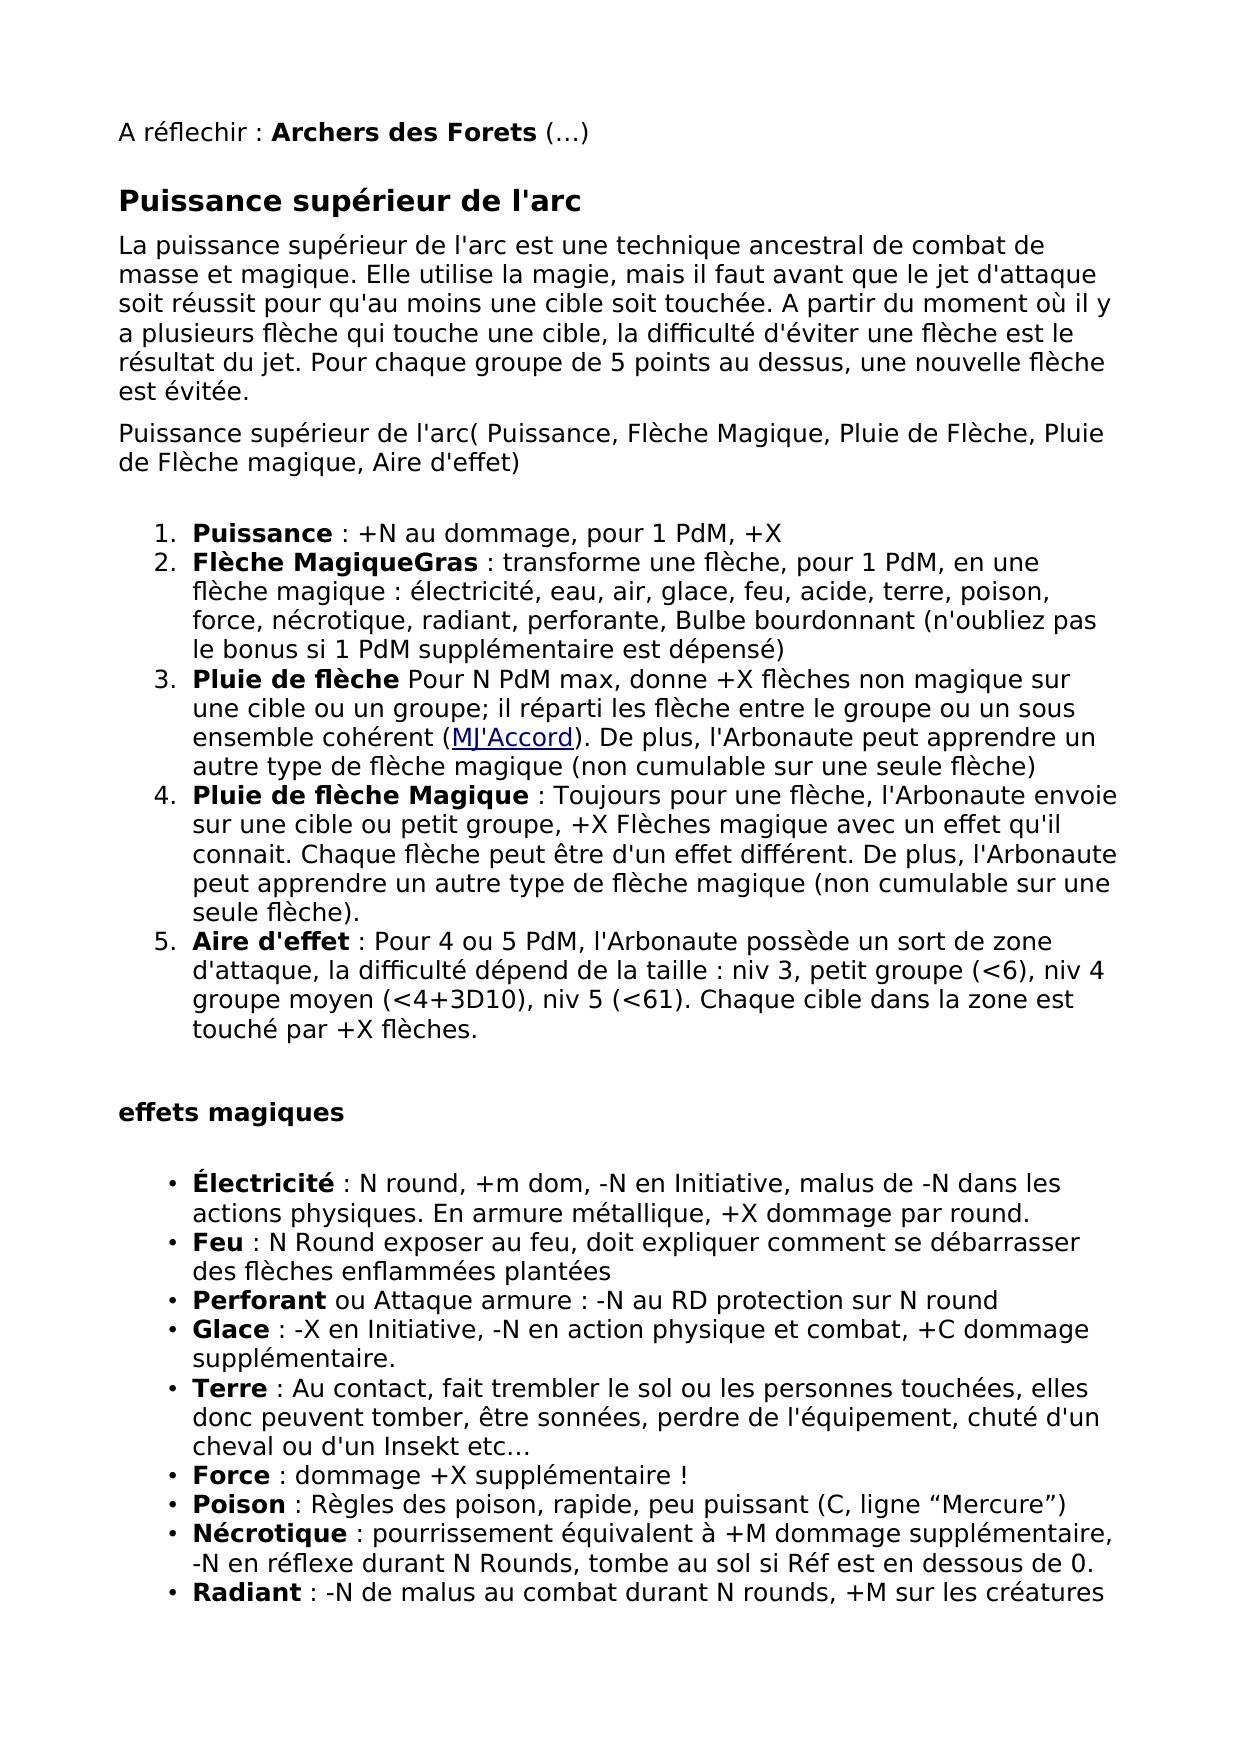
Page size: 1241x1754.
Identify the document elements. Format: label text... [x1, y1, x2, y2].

subtitle Puissance supérieur de l'arc [118, 185, 1122, 219]
text La puissance supérieur de l'arc est une technique ancestral de combat de masse et magique. Elle utilise la magie, mais il faut avant que le jet d'attaque soit réussit pour qu'au moins une cible soit touchée. A partir du moment où il y a plusieurs flèche qui touche une cible, la difficulté d'éviter une flèche est le résultat du jet. Pour chaque groupe de 5 points au dessus, une nouvelle flèche est évitée. [118, 231, 1122, 406]
list Poison : Règles des poison, rapide, peu puissant (C, ligne “Mercure”) [177, 1491, 1122, 1520]
list Flèche MagiqueGras : transforme une flèche, pour 1 PdM, en une flèche magique : électricité, eau, air, glace, feu, acide, terre, poison, force, nécrotique, radiant, perforante, Bulbe bourdonnant (n'oubliez pas le bonus si 1 PdM supplémentaire est dépensé) [177, 548, 1122, 665]
list Aire d'effet : Pour 4 ou 5 PdM, l'Arbonaute possède un sort de zone d'attaque, la difficulté dépend de la taille : niv 3, petit groupe (<6), niv 4 groupe moyen (<4+3D10), niv 5 (<61). Chaque cible dans la zone est touché par +X flèches. [177, 927, 1122, 1044]
list Feu : N Round exposer au feu, doit expliquer comment se débarrasser des flèches enflammées plantées [177, 1228, 1122, 1286]
text Puissance supérieur de l'arc( Puissance, Flèche Magique, Pluie de Flèche, Pluie de Flèche magique, Aire d'effet) [118, 419, 1122, 477]
list Pluie de flèche Pour N PdM max, donne +X flèches non magique sur une cible ou un groupe; il réparti les flèche entre le groupe ou un sous ensemble cohérent (MJ'Accord). De plus, l'Arbonaute peut apprendre un autre type de flèche magique (non cumulable sur une seule flèche) [177, 665, 1122, 782]
list Glace : -X en Initiative, -N en action physique et combat, +C dommage supplémentaire. [177, 1316, 1122, 1374]
list Force : dommage +X supplémentaire ! [177, 1461, 1122, 1491]
list Terre : Au contact, fait trembler le sol ou les personnes touchées, elles donc peuvent tomber, être sonnées, perdre de l'équipement, chuté d'un cheval ou d'un Insekt etc… [177, 1374, 1122, 1461]
list Pluie de flèche Magique : Toujours pour une flèche, l'Arbonaute envoie sur une cible ou petit groupe, +X Flèches magique avec un effet qu'il connait. Chaque flèche peut être d'un effet différent. De plus, l'Arbonaute peut apprendre un autre type de flèche magique (non cumulable sur une seule flèche). [177, 782, 1122, 927]
list Électricité : N round, +m dom, -N en Initiative, malus de -N dans les actions physiques. En armure métallique, +X dommage par round. [177, 1170, 1122, 1228]
list Puissance : +N au dommage, pour 1 PdM, +X [177, 519, 1122, 548]
subtitle effets magiques [118, 1098, 1122, 1128]
list Radiant : -N de malus au combat durant N rounds, +M sur les créatures [177, 1578, 1122, 1607]
text A réflechir : Archers des Forets (…) [118, 118, 1122, 147]
list Perforant ou Attaque armure : -N au RD protection sur N round [177, 1286, 1122, 1316]
list Nécrotique : pourrissement équivalent à +M dommage supplémentaire, -N en réflexe durant N Rounds, tombe au sol si Réf est en dessous de 0. [177, 1520, 1122, 1578]
